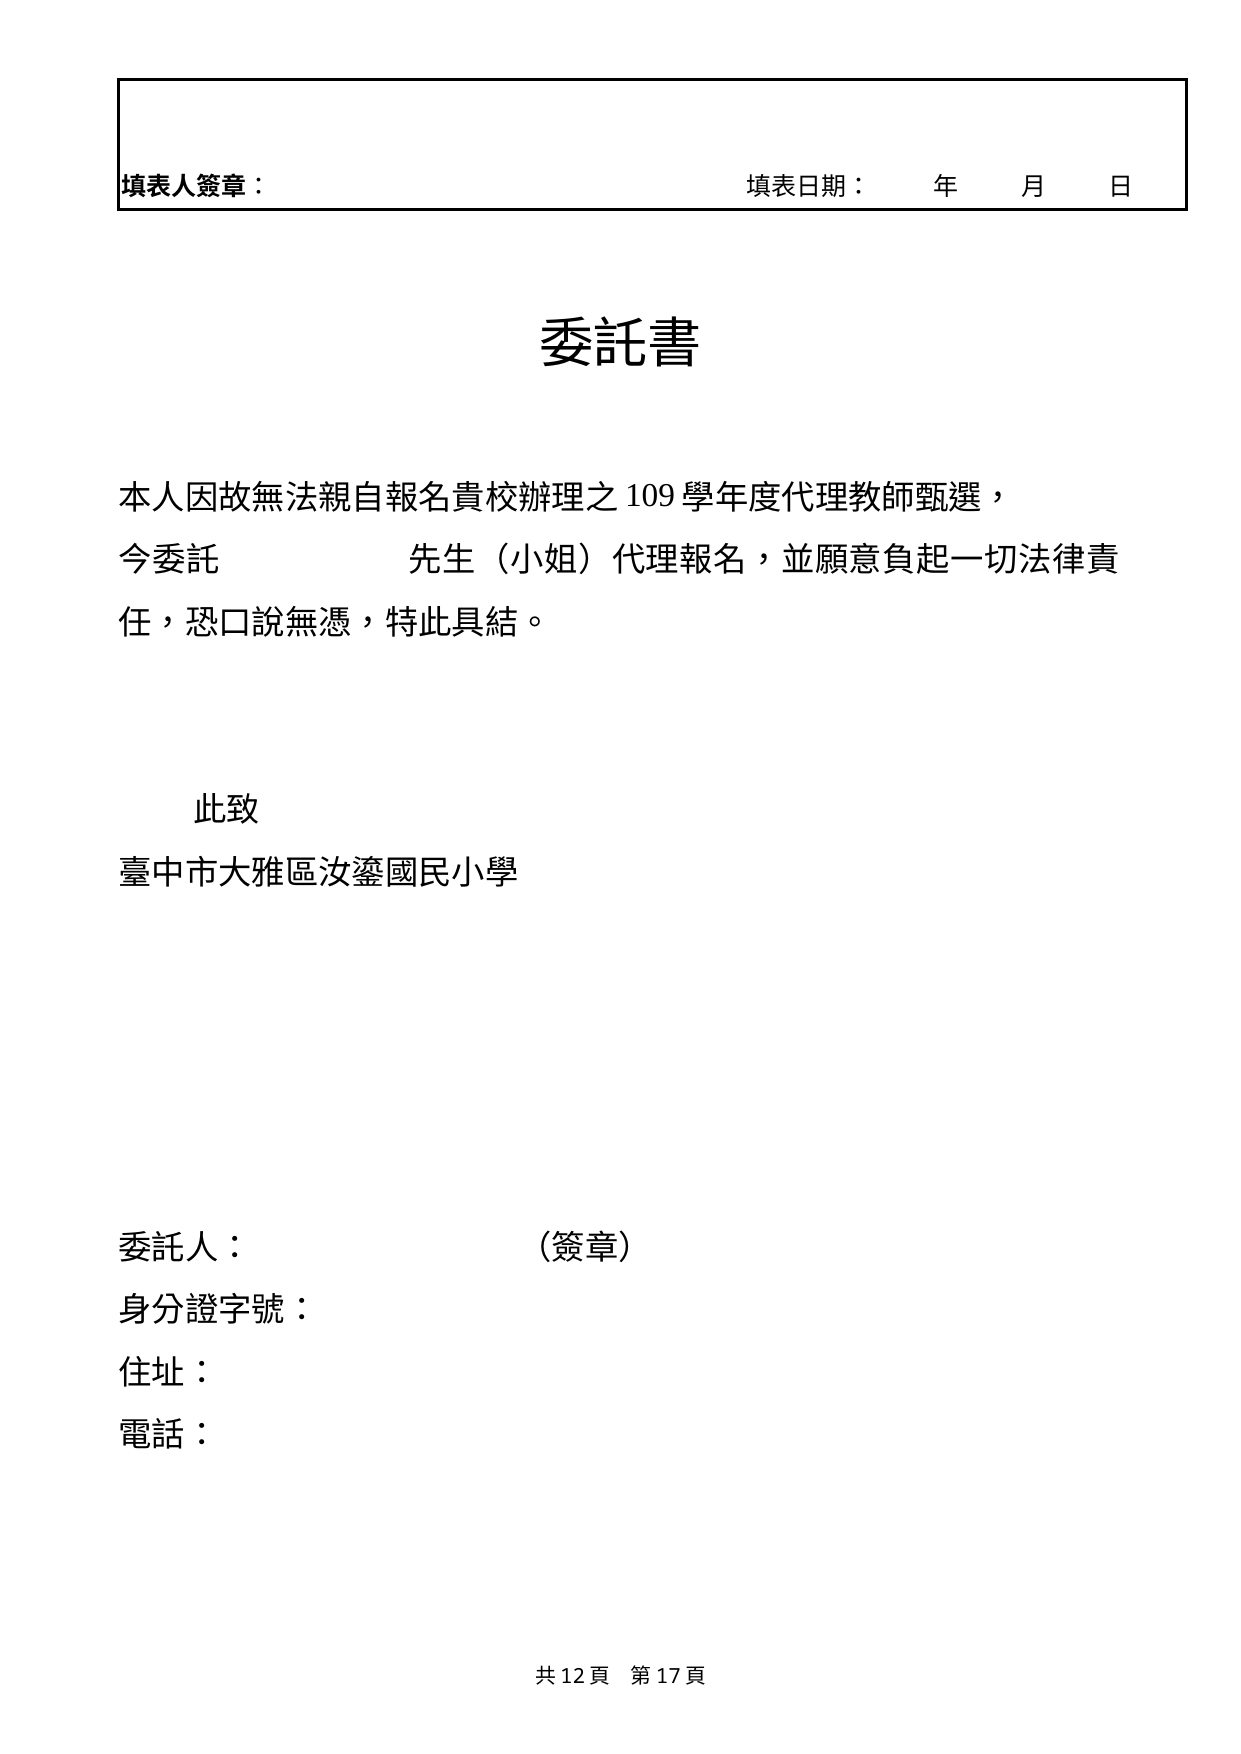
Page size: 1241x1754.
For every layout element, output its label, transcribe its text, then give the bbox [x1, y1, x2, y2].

text 本人因故無法親自報名貴校辦理之109學年度代理教師甄選， [118, 453, 1122, 516]
text 身分證字號： [118, 1266, 1122, 1328]
text 此致 [118, 766, 1122, 828]
table_cell 填表人簽章： 填表日期： 年 月 日 [120, 81, 1185, 208]
text 電話： [118, 1391, 1122, 1453]
text 委託書 [118, 266, 1122, 391]
text 今委託 先生（小姐）代理報名，並願意負起一切法律責任，恐口說無憑，特此具結。 [118, 516, 1122, 641]
text 住址： [118, 1328, 1122, 1391]
text 臺中市大雅區汝鎏國民小學 [118, 828, 1122, 891]
text 委託人： （簽章） [118, 1203, 1122, 1266]
